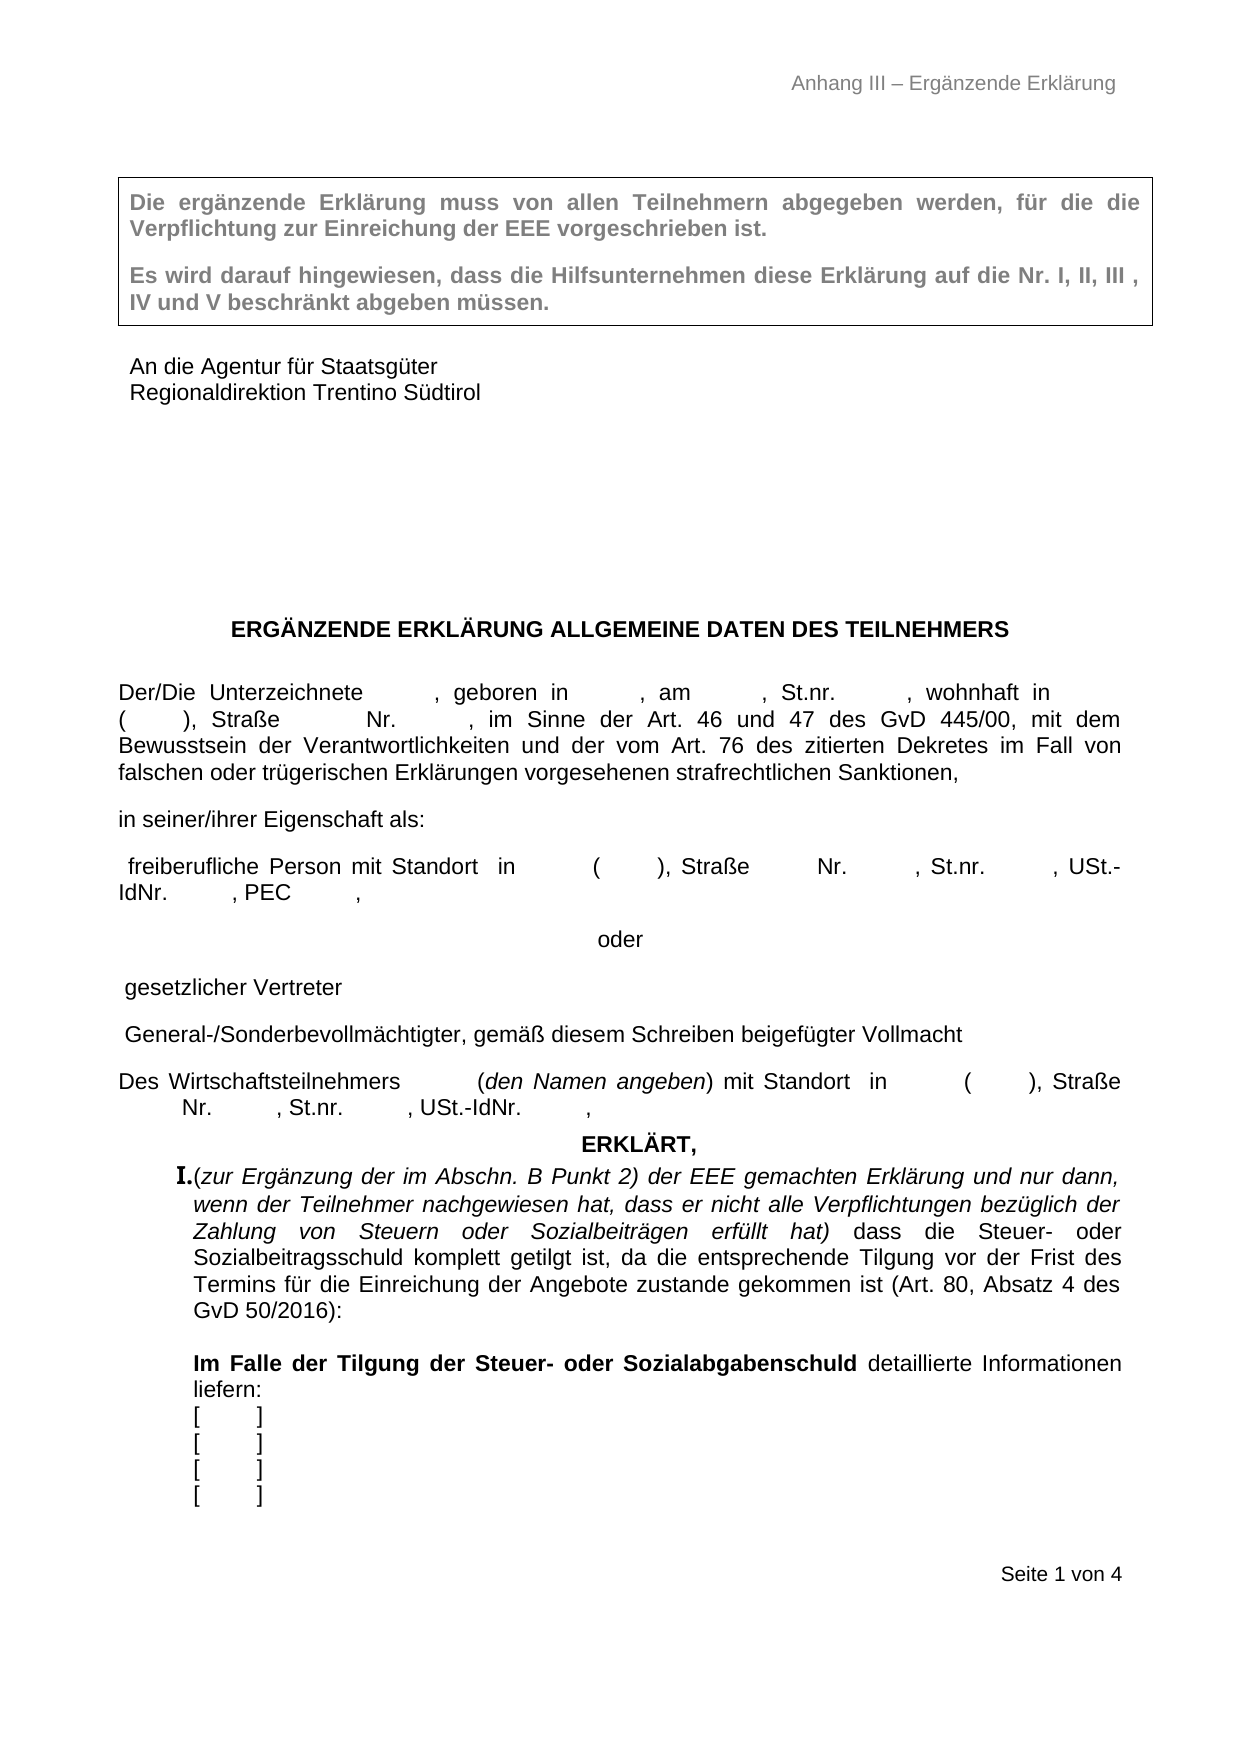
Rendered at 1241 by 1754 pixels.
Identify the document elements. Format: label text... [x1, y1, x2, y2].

table_header [118, 326, 232, 353]
text [ ] [193, 1429, 1122, 1455]
text ERGÄNZENDE ERKLÄRUNG ALLGEMEINE DATEN DES TEILNEHMERS [118, 616, 1122, 643]
text freiberufliche Person mit Standort in ( ), Straße Nr. , St.nr. , USt.-IdNr. , PEC , [118, 853, 1122, 906]
text oder [118, 926, 1122, 953]
text Im Falle der Tilgung der Steuer- oder Sozialabgabenschuld detaillierte Informationen liefern: [193, 1349, 1122, 1402]
table_cell An die Agentur für Staatsgüter Regionaldirektion Trentino Südtirol [118, 353, 575, 405]
text [ ] [193, 1402, 1122, 1429]
text General-/Sonderbevollmächtigter, gemäß diesem Schreiben beigefügter Vollmacht [118, 1021, 1122, 1047]
text Des Wirtschaftsteilnehmers (den Namen angeben) mit Standort in ( ), Straße Nr. , St.nr. , USt.-IdNr. , [118, 1068, 1122, 1121]
table_cell [575, 353, 596, 405]
text gesetzlicher Vertreter [118, 973, 1122, 1000]
text Der/Die Unterzeichnete , geboren in , am , St.nr. , wohnhaft in ( ), Straße Nr. , im Sinne der Art. 46 und 47 des GvD 445/00, mit dem Bewusstsein der Verantwortlichkeiten und der vom Art. 76 des zitierten Dekretes im Fall von falschen oder trügerischen Erklärungen vorgesehenen strafrechtlichen Sanktionen, [118, 679, 1122, 785]
table_header Die ergänzende Erklärung muss von allen Teilnehmern abgegeben werden, für die die Verpflichtung zur Einreichung der EEE vorgeschrieben ist. Es wird darauf hingewiesen, dass die Hilfsunternehmen diese Erklärung auf die Nr. I, II, III , IV und V beschränkt abgeben müssen. [119, 178, 1152, 325]
table_header [232, 326, 596, 353]
text [ ] [193, 1481, 1122, 1508]
text in seiner/ihrer Eigenschaft als: [118, 806, 1122, 832]
list (zur Ergänzung der im Abschn. B Punkt 2) der EEE gemachten Erklärung und nur dann, wenn der Teilnehmer nachgewiesen hat, dass er nicht alle Verpflichtungen bezüglich der Zahlung von Steuern oder Sozialbeiträgen erfüllt hat) dass die Steuer- oder Sozialbeitragsschuld komplett getilgt ist, da die entsprechende Tilgung vor der Frist des Termins für die Einreichung der Angebote zustande gekommen ist (Art. 80, Absatz 4 des GvD 50/2016): [156, 1157, 1122, 1323]
text ERKLÄRT, [156, 1131, 1122, 1157]
text [ ] [193, 1455, 1122, 1481]
